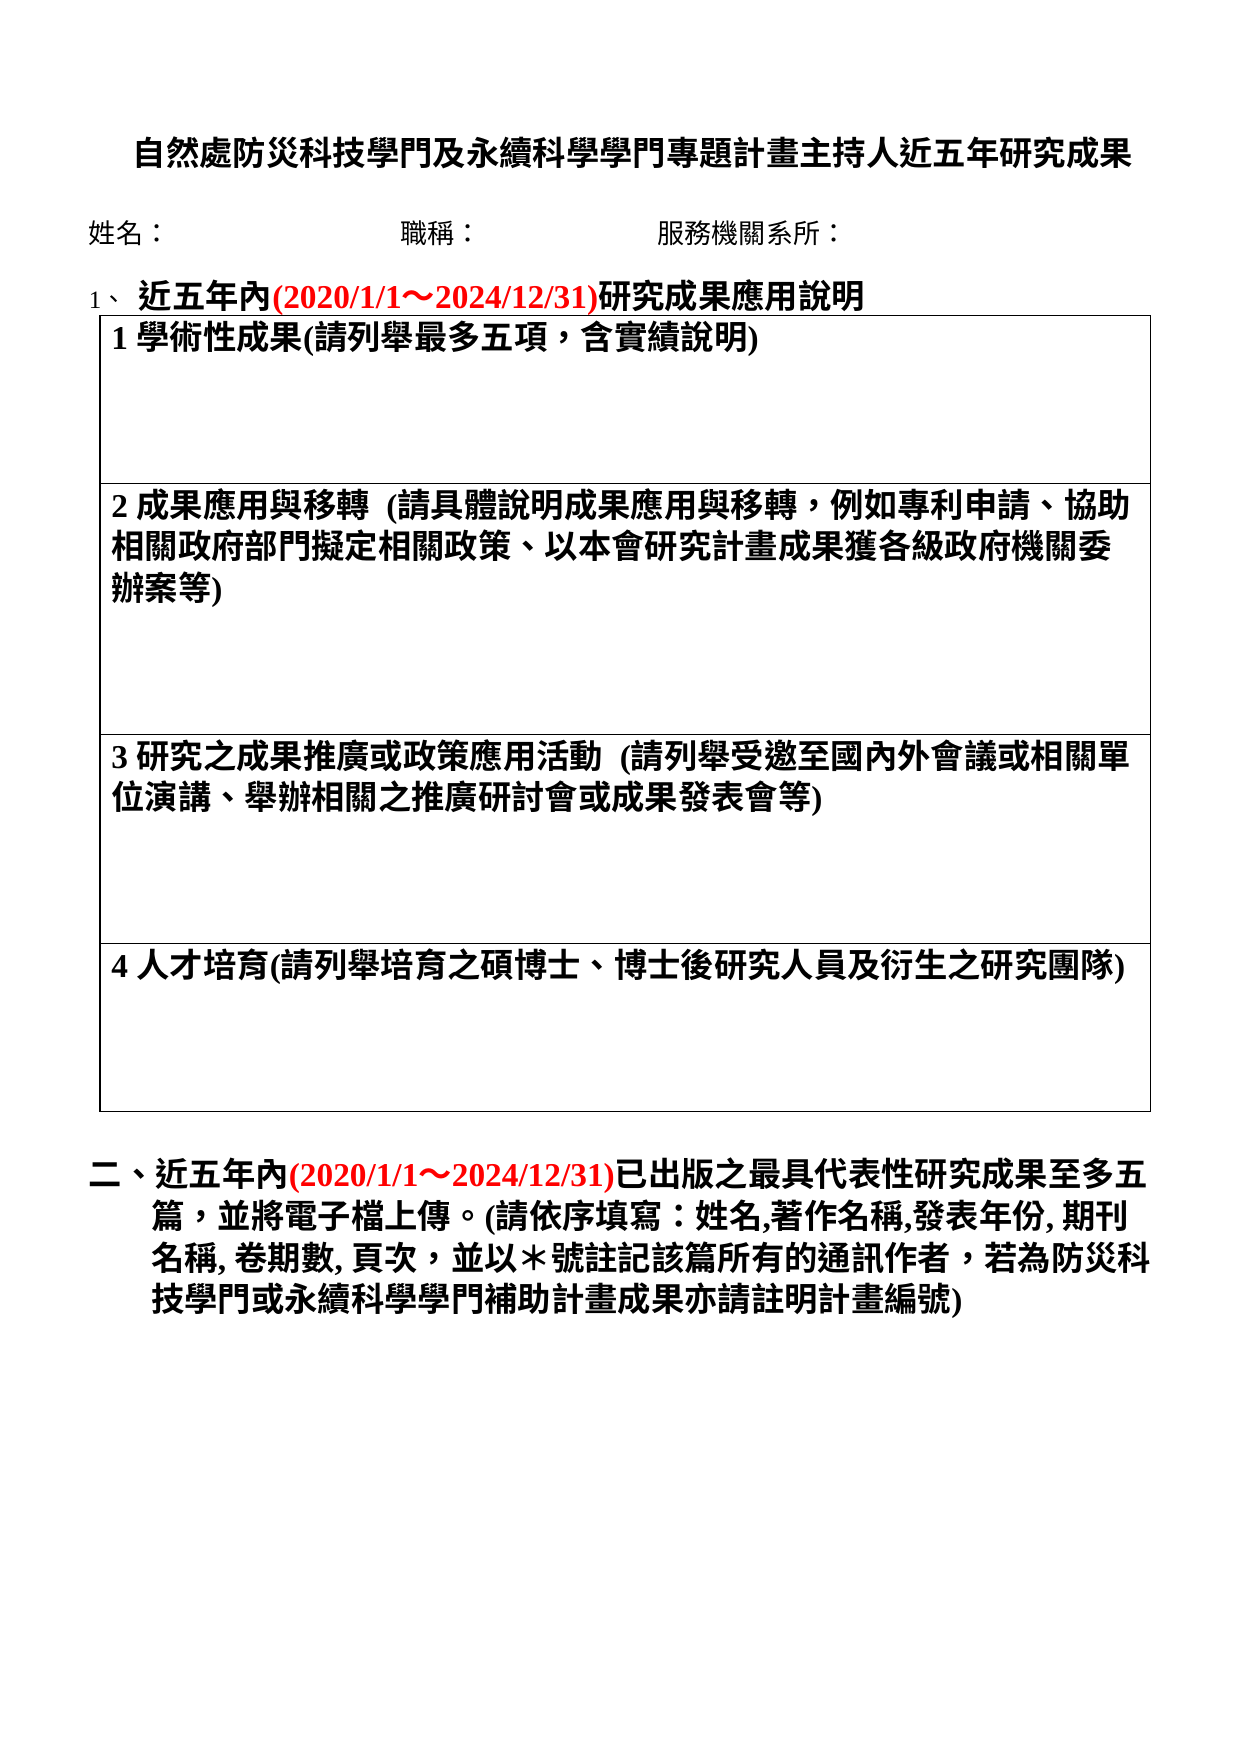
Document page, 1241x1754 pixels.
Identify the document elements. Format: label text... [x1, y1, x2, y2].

table_cell 2 成果應用與移轉 (請具體說明成果應用與移轉，例如專利申請、協助相關政府部門擬定相關政策、以本會研究計畫成果獲各級政府機關委辦案等) [101, 484, 1150, 734]
text 二、近五年內(2020/1/1～2024/12/31)已出版之最具代表性研究成果至多五篇，並將電子檔上傳。(請依序填寫：姓名,著作名稱,發表年份, 期刊名稱, 卷期數, 頁次，並以＊號註記該篇所有的通訊作者，若為防災科技學門或永續科學學門補助計畫成果亦請註明計畫編號) [89, 1153, 1152, 1320]
text 自然處防災科技學門及永續科學學門專題計畫主持人近五年研究成果 [89, 109, 1176, 171]
text 姓名： 職稱： 服務機關系所： [89, 190, 1152, 252]
table_cell 4 人才培育(請列舉培育之碩博士、博士後研究人員及衍生之研究團隊) [101, 944, 1150, 1111]
table_cell 3 研究之成果推廣或政策應用活動 (請列舉受邀至國內外會議或相關單位演講、舉辦相關之推廣研討會或成果發表會等) [101, 735, 1150, 943]
list 近五年內(2020/1/1～2024/12/31)研究成果應用說明 [89, 252, 1188, 315]
table_header 1 學術性成果(請列舉最多五項，含實績說明) [101, 316, 1150, 483]
